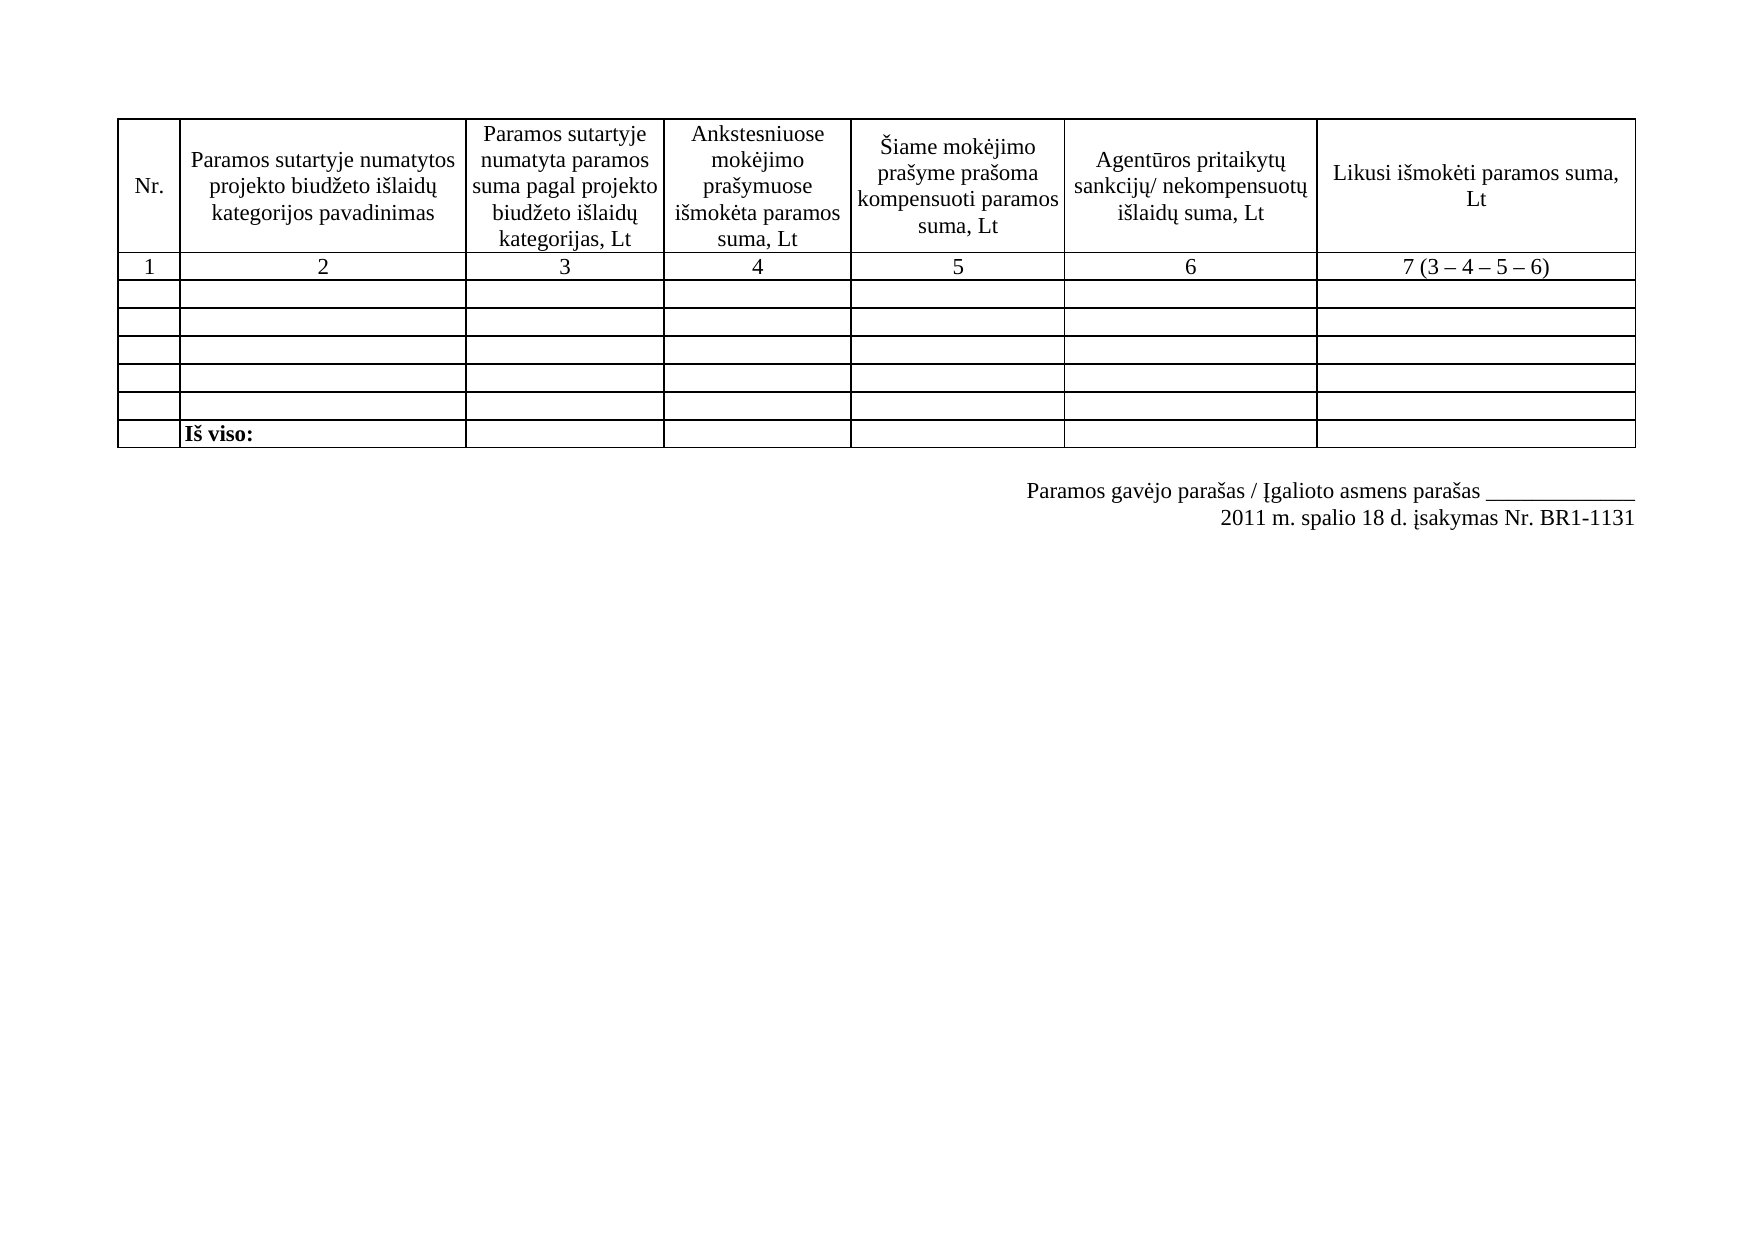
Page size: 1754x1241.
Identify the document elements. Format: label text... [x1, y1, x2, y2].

text 2011 m. spalio 18 d. įsakymas Nr. BR1-1131 [118, 503, 1635, 530]
table_cell [1065, 393, 1316, 419]
table_cell [467, 421, 663, 447]
table_cell [1318, 309, 1635, 335]
table_cell [852, 281, 1064, 307]
table_cell [852, 365, 1064, 391]
table_cell [852, 337, 1064, 363]
table_cell [665, 421, 850, 447]
table_cell [665, 309, 850, 335]
table_cell Iš viso: [181, 421, 465, 447]
table_cell [119, 365, 179, 391]
table_cell [665, 337, 850, 363]
table_cell [1065, 337, 1316, 363]
table_cell [181, 393, 465, 419]
table_cell [1318, 337, 1635, 363]
table_cell 1 [119, 253, 179, 279]
table_cell [852, 309, 1064, 335]
table_cell [1065, 309, 1316, 335]
table_header Šiame mokėjimo prašyme prašoma kompensuoti paramos suma, Lt [852, 120, 1064, 251]
table_cell [467, 337, 663, 363]
table_header Nr. [119, 120, 179, 251]
table_cell 4 [665, 253, 850, 279]
table_cell [665, 393, 850, 419]
table_cell [665, 281, 850, 307]
table_cell [852, 421, 1064, 447]
table_cell [1318, 421, 1635, 447]
table_cell [119, 337, 179, 363]
table_cell [467, 365, 663, 391]
table_cell [1318, 281, 1635, 307]
table_cell [1318, 393, 1635, 419]
table_cell [181, 365, 465, 391]
table_cell [119, 421, 179, 447]
table_cell 5 [852, 253, 1064, 279]
text Paramos gavėjo parašas / Įgalioto asmens parašas _____________ [118, 477, 1635, 503]
table_cell [1065, 281, 1316, 307]
table_cell 7 (3 – 4 – 5 – 6) [1318, 253, 1635, 279]
table_cell [119, 309, 179, 335]
table_cell [467, 393, 663, 419]
table_cell [1318, 365, 1635, 391]
table_cell [181, 337, 465, 363]
table_header Agentūros pritaikytų sankcijų/ nekompensuotų išlaidų suma, Lt [1065, 120, 1316, 251]
table_cell [467, 281, 663, 307]
table_cell [467, 309, 663, 335]
table_cell 2 [181, 253, 465, 279]
table_cell [1065, 365, 1316, 391]
table_header Likusi išmokėti paramos suma, Lt [1318, 120, 1635, 251]
table_header Paramos sutartyje numatytos projekto biudžeto išlaidų kategorijos pavadinimas [181, 120, 465, 251]
table_header Ankstesniuose mokėjimo prašymuose išmokėta paramos suma, Lt [665, 120, 850, 251]
table_cell [181, 309, 465, 335]
table_cell 6 [1065, 253, 1316, 279]
table_cell [181, 281, 465, 307]
table_cell [119, 281, 179, 307]
table_cell 3 [467, 253, 663, 279]
table_header Paramos sutartyje numatyta paramos suma pagal projekto biudžeto išlaidų kategorijas, Lt [467, 120, 663, 251]
table_cell [852, 393, 1064, 419]
table_cell [119, 393, 179, 419]
table_cell [1065, 421, 1316, 447]
table_cell [665, 365, 850, 391]
